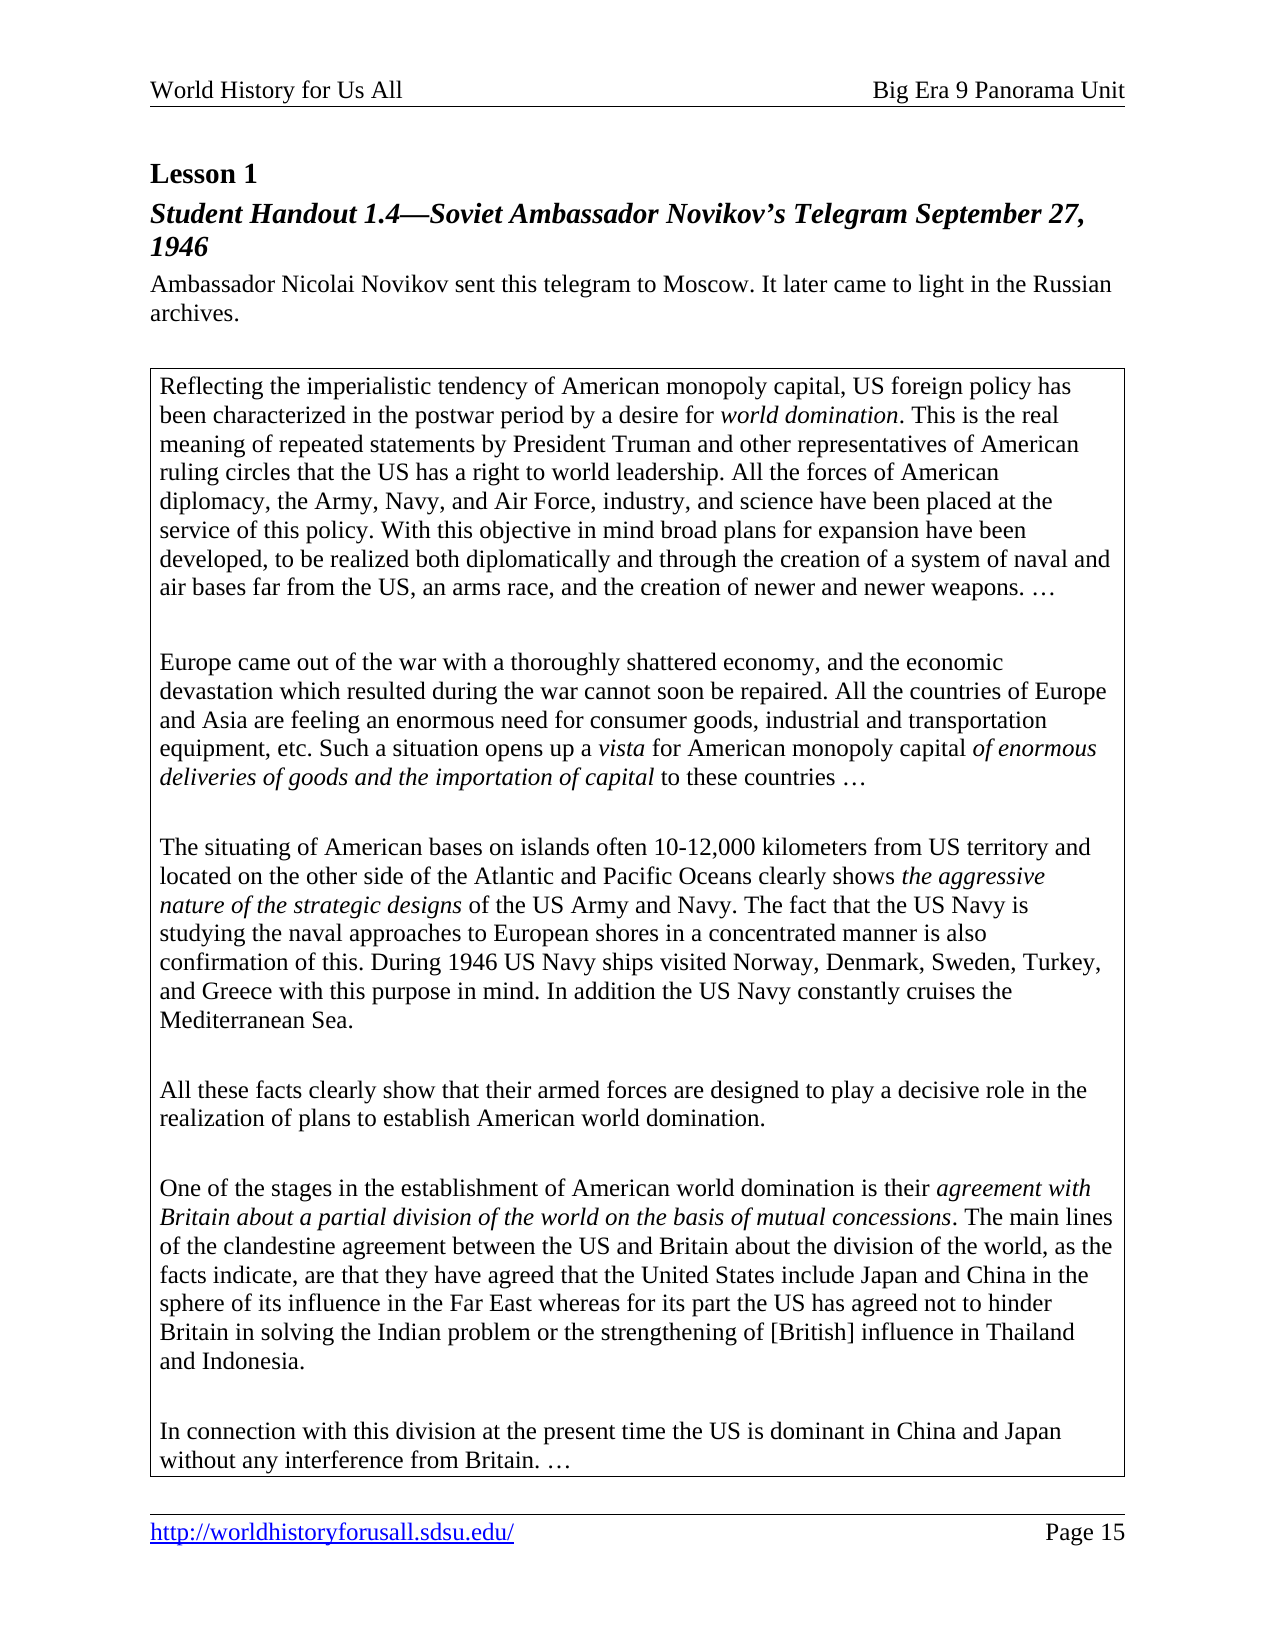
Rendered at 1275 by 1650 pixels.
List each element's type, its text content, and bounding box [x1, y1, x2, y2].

text Ambassador Nicolai Novikov sent this telegram to Moscow. It later came to light in the Russian archives. [150, 269, 1125, 327]
text In connection with this division at the present time the US is dominant in China and Japan without any interference from Britain. … [151, 1413, 1124, 1476]
text Lesson 1 [150, 156, 1125, 190]
text All these facts clearly show that their armed forces are designed to play a decisive role in the realization of plans to establish American world domination. [151, 1072, 1124, 1132]
text Reflecting the imperialistic tendency of American monopoly capital, US foreign policy has been characterized in the postwar period by a desire for world domination. This is the real meaning of repeated statements by President Truman and other representatives of American ruling circles that the US has a right to world leadership. All the forces of American diplomacy, the Army, Navy, and Air Force, industry, and science have been placed at the service of this policy. With this objective in mind broad plans for expansion have been developed, to be realized both diplomatically and through the creation of a system of naval and air bases far from the US, an arms race, and the creation of newer and newer weapons. … [151, 369, 1124, 601]
text Europe came out of the war with a thoroughly shattered economy, and the economic devastation which resulted during the war cannot soon be repaired. All the countries of Europe and Asia are feeling an enormous need for consumer goods, industrial and transportation equipment, etc. Such a situation opens up a vista for American monopoly capital of enormous deliveries of goods and the importation of capital to these countries … [151, 644, 1124, 791]
text Student Handout 1.4—Soviet Ambassador Novikov’s Telegram September 27, 1946 [150, 196, 1125, 263]
text One of the stages in the establishment of American world domination is their agreement with Britain about a partial division of the world on the basis of mutual concessions. The main lines of the clandestine agreement between the US and Britain about the division of the world, as the facts indicate, are that they have agreed that the United States include Japan and China in the sphere of its influence in the Far East whereas for its part the US has agreed not to hinder Britain in solving the Indian problem or the strengthening of [British] influence in Thailand and Indonesia. [151, 1170, 1124, 1375]
text The situating of American bases on islands often 10-12,000 kilometers from US territory and located on the other side of the Atlantic and Pacific Oceans clearly shows the aggressive nature of the strategic designs of the US Army and Navy. The fact that the US Navy is studying the naval approaches to European shores in a concentrated manner is also confirmation of this. During 1946 US Navy ships visited Norway, Denmark, Sweden, Turkey, and Greece with this purpose in mind. In addition the US Navy constantly cruises the Mediterranean Sea. [151, 829, 1124, 1033]
